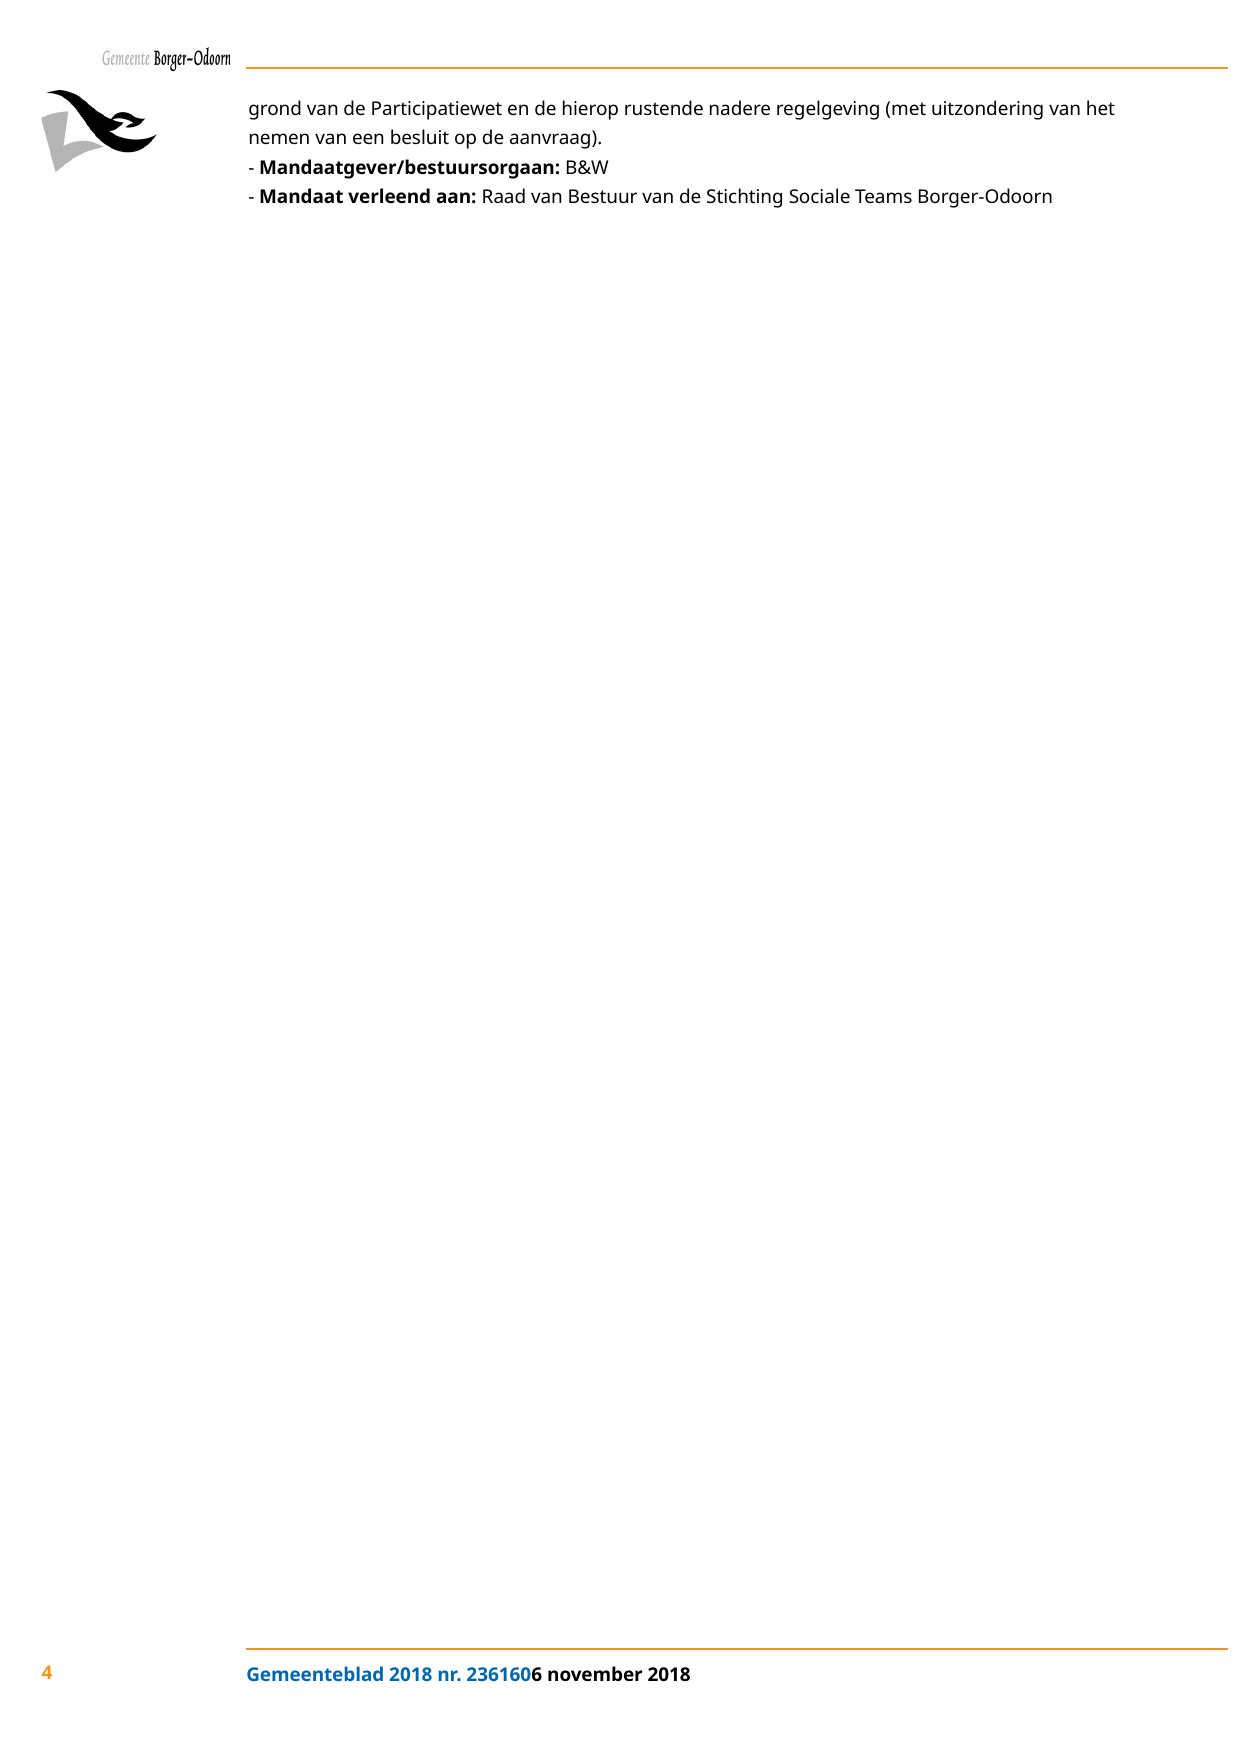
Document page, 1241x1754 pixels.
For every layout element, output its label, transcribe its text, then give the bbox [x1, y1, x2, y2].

text - Mandaat verleend aan: Raad van Bestuur van de Stichting Sociale Teams Borger-Odoorn [248, 183, 1152, 209]
picture [41, 47, 231, 172]
text - Mandaatgever/bestuursorgaan: B&W [248, 154, 1152, 180]
text grond van de Participatiewet en de hierop rustende nadere regelgeving (met uitzondering van het nemen van een besluit op de aanvraag). [248, 95, 1152, 150]
